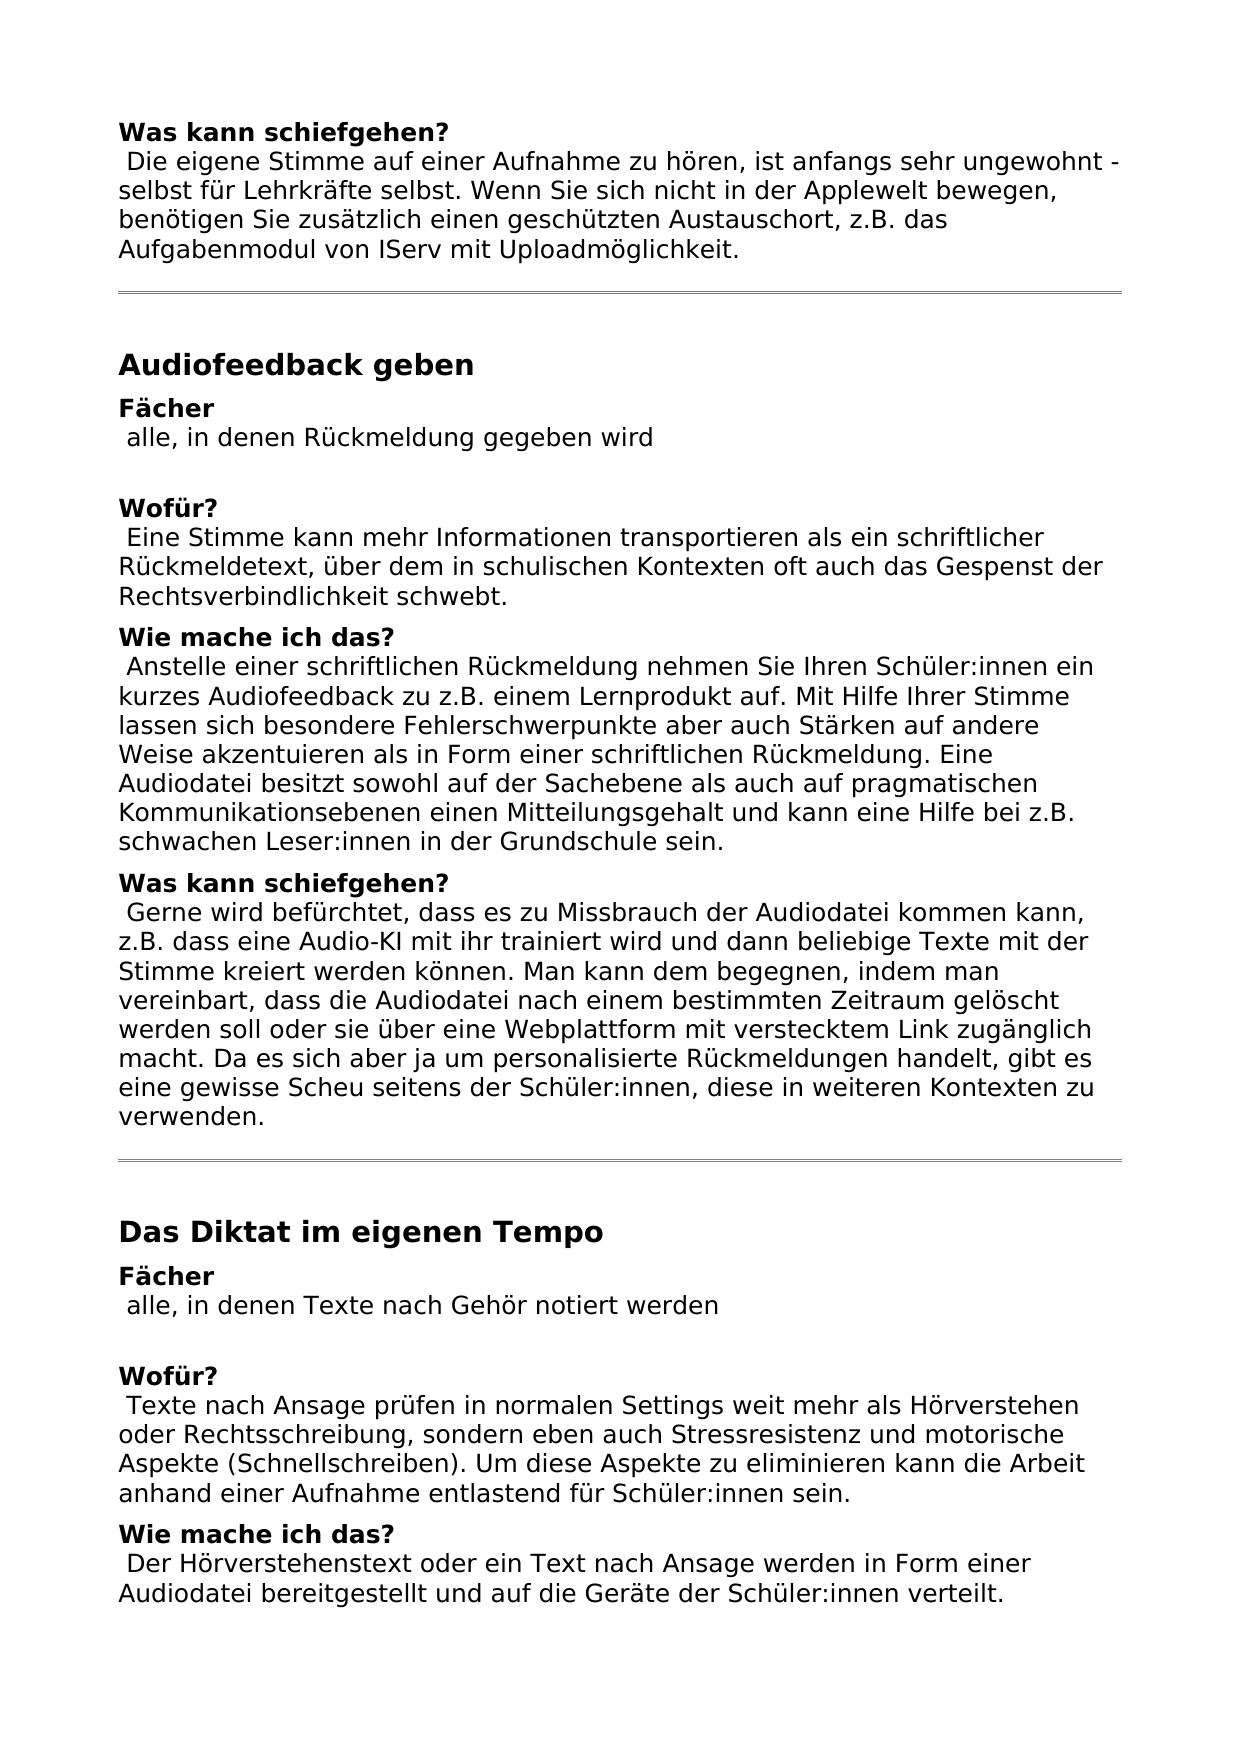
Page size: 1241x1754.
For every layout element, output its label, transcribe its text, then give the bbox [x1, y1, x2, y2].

text Wie mache ich das? Der Hörverstehenstext oder ein Text nach Ansage werden in Form einer Audiodatei bereitgestellt und auf die Geräte der Schüler:innen verteilt. [118, 1520, 1122, 1608]
text Wofür? Texte nach Ansage prüfen in normalen Settings weit mehr als Hörverstehen oder Rechtsschreibung, sondern eben auch Stressresistenz und motorische Aspekte (Schnellschreiben). Um diese Aspekte zu eliminieren kann die Arbeit anhand einer Aufnahme entlastend für Schüler:innen sein. [118, 1362, 1122, 1508]
subtitle Das Diktat im eigenen Tempo [118, 1216, 1122, 1249]
text Wie mache ich das? Anstelle einer schriftlichen Rückmeldung nehmen Sie Ihren Schüler:innen ein kurzes Audiofeedback zu z.B. einem Lernprodukt auf. Mit Hilfe Ihrer Stimme lassen sich besondere Fehlerschwerpunkte aber auch Stärken auf andere Weise akzentuieren als in Form einer schriftlichen Rückmeldung. Eine Audiodatei besitzt sowohl auf der Sachebene als auch auf pragmatischen Kommunikationsebenen einen Mitteilungsgehalt und kann eine Hilfe bei z.B. schwachen Leser:innen in der Grundschule sein. [118, 623, 1122, 857]
text Was kann schiefgehen? Gerne wird befürchtet, dass es zu Missbrauch der Audiodatei kommen kann, z.B. dass eine Audio-KI mit ihr trainiert wird und dann beliebige Texte mit der Stimme kreiert werden können. Man kann dem begegnen, indem man vereinbart, dass die Audiodatei nach einem bestimmten Zeitraum gelöscht werden soll oder sie über eine Webplattform mit verstecktem Link zugänglich macht. Da es sich aber ja um personalisierte Rückmeldungen handelt, gibt es eine gewisse Scheu seitens der Schüler:innen, diese in weiteren Kontexten zu verwenden. [118, 869, 1122, 1132]
text Fächer alle, in denen Rückmeldung gegeben wird [118, 394, 1122, 482]
subtitle Audiofeedback geben [118, 348, 1122, 382]
text Fächer alle, in denen Texte nach Gehör notiert werden [118, 1262, 1122, 1349]
text Wofür? Eine Stimme kann mehr Informationen transportieren als ein schriftlicher Rückmeldetext, über dem in schulischen Kontexten oft auch das Gespenst der Rechtsverbindlichkeit schwebt. [118, 494, 1122, 611]
text Was kann schiefgehen? Die eigene Stimme auf einer Aufnahme zu hören, ist anfangs sehr ungewohnt - selbst für Lehrkräfte selbst. Wenn Sie sich nicht in der Applewelt bewegen, benötigen Sie zusätzlich einen geschützten Austauschort, z.B. das Aufgabenmodul von IServ mit Uploadmöglichkeit. [118, 118, 1122, 264]
